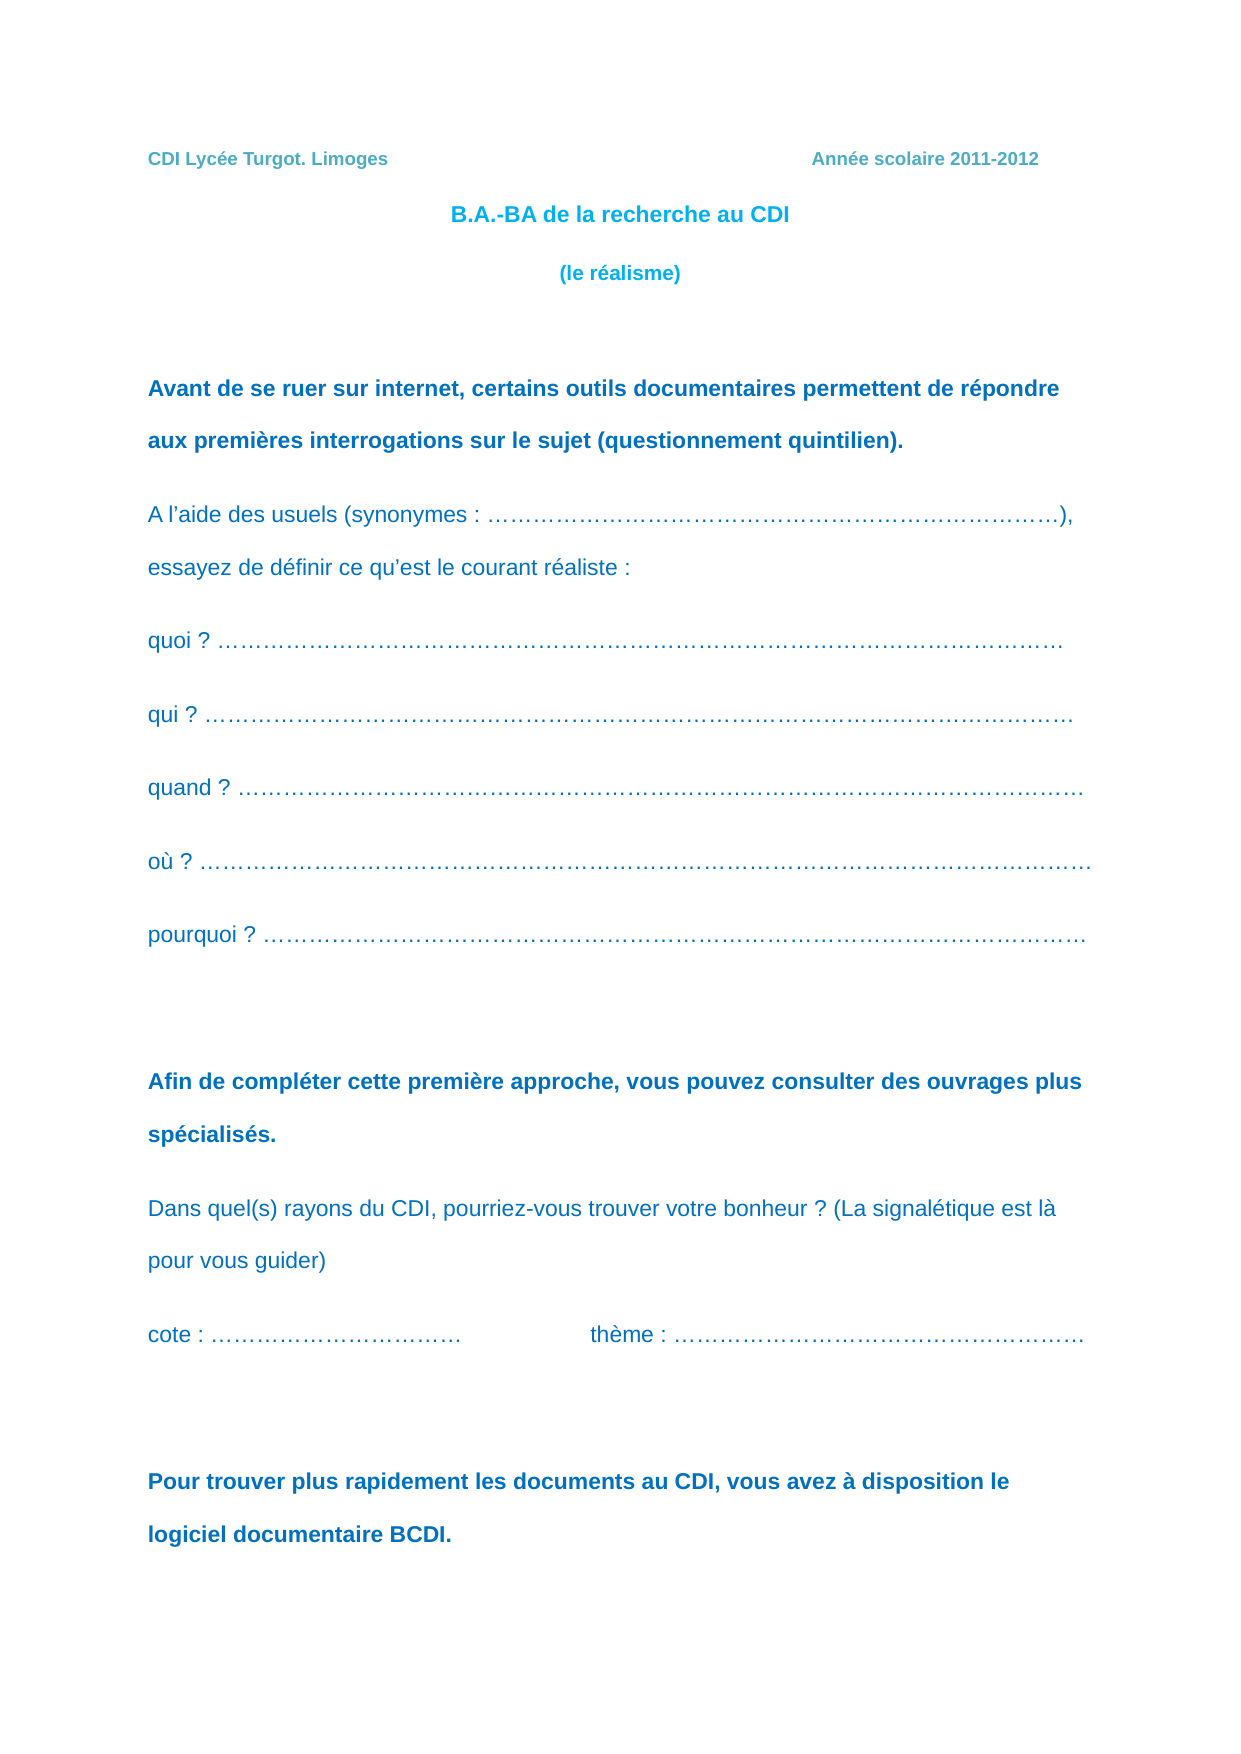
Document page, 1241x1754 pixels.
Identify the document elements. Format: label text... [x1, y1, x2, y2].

text B.A.-BA de la recherche au CDI [148, 201, 1093, 227]
text quoi ? ………………………………………………………………………………………………… [148, 627, 1093, 653]
text Dans quel(s) rayons du CDI, pourriez-vous trouver votre bonheur ? (La signalétique est là pour vous guider) [148, 1194, 1093, 1274]
text où ? ……………………………………………………………………………………………………… [148, 848, 1093, 874]
text pourquoi ? ……………………………………………………………………………………………… [148, 921, 1093, 948]
text qui ? …………………………………………………………………………………………………… [148, 701, 1093, 727]
text quand ? ………………………………………………………………………………………………… [148, 774, 1093, 801]
text A l’aide des usuels (synonymes : …………………………………………………………………), essayez de définir ce qu’est le courant réaliste : [148, 501, 1093, 580]
text Afin de compléter cette première approche, vous pouvez consulter des ouvrages plus spécialisés. [148, 1068, 1093, 1147]
text CDI Lycée Turgot. Limoges Année scolaire 2011-2012 [148, 148, 1093, 169]
text Pour trouver plus rapidement les documents au CDI, vous avez à disposition le logiciel documentaire BCDI. [148, 1468, 1093, 1547]
text cote : …………………………… thème : ……………………………………………… [148, 1321, 1093, 1347]
text Avant de se ruer sur internet, certains outils documentaires permettent de répondre aux premières interrogations sur le sujet (questionnement quintilien). [148, 374, 1093, 454]
text (le réalisme) [148, 261, 1093, 285]
